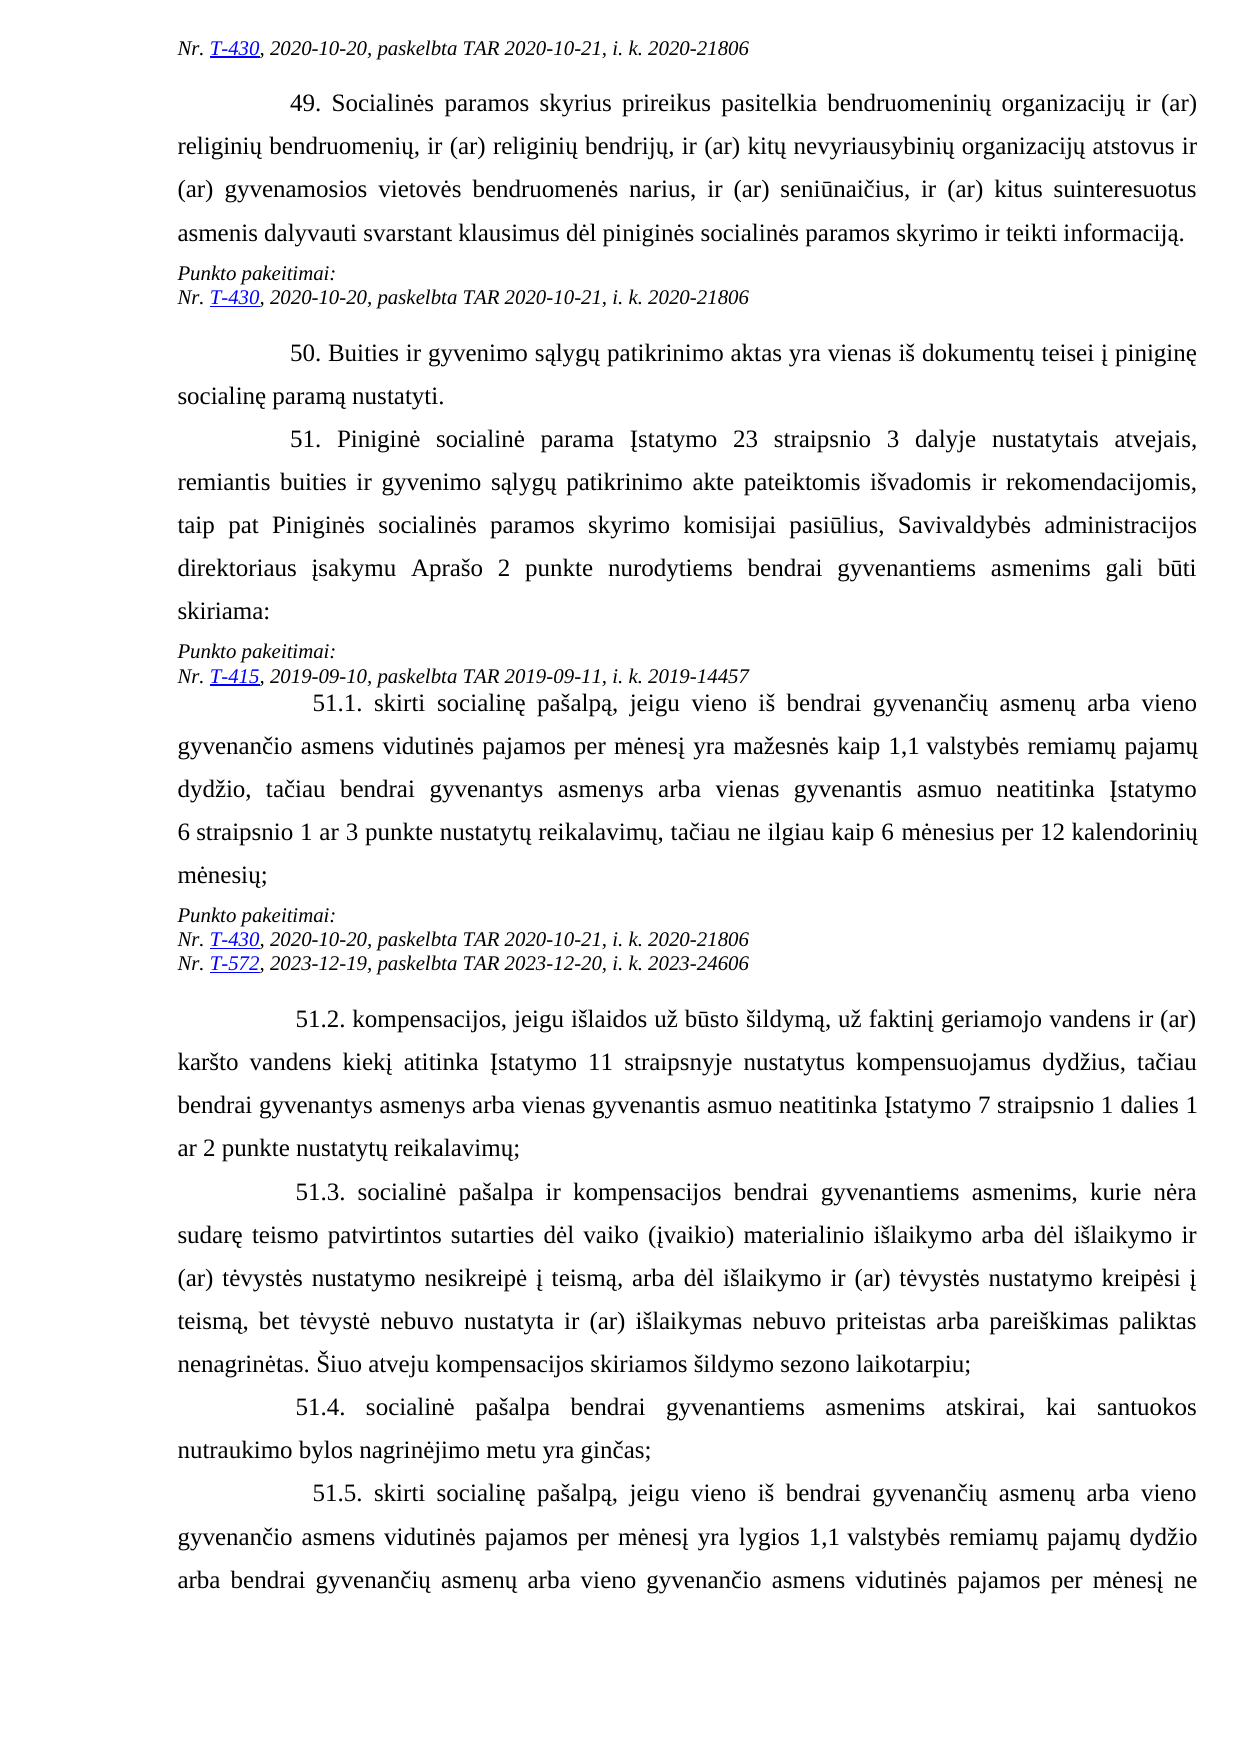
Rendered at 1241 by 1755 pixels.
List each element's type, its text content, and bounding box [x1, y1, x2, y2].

text Nr. T-430, 2020-10-20, paskelbta TAR 2020-10-21, i. k. 2020-21806 [177, 35, 1198, 59]
text Punkto pakeitimai: [177, 261, 1198, 285]
text 49. Socialinės paramos skyrius prireikus pasitelkia bendruomeninių organizacijų ir (ar) religinių bendruomenių, ir (ar) religinių bendrijų, ir (ar) kitų nevyriausybinių organizacijų atstovus ir (ar) gyvenamosios vietovės bendruomenės narius, ir (ar) seniūnaičius, ir (ar) kitus suinteresuotus asmenis dalyvauti svarstant klausimus dėl piniginės socialinės paramos skyrimo ir teikti informaciją. [177, 88, 1198, 246]
text 50. Buities ir gyvenimo sąlygų patikrinimo aktas yra vienas iš dokumentų teisei į piniginę socialinę paramą nustatyti. [177, 338, 1198, 409]
text 51.2. kompensacijos, jeigu išlaidos už būsto šildymą, už faktinį geriamojo vandens ir (ar) karšto vandens kiekį atitinka Įstatymo 11 straipsnyje nustatytus kompensuojamus dydžius, tačiau bendrai gyvenantys asmenys arba vienas gyvenantis asmuo neatitinka Įstatymo 7 straipsnio 1 dalies 1 ar 2 punkte nustatytų reikalavimų; [177, 1004, 1198, 1162]
text Punkto pakeitimai: [177, 639, 1198, 663]
text 51.3. socialinė pašalpa ir kompensacijos bendrai gyvenantiems asmenims, kurie nėra sudarę teismo patvirtintos sutarties dėl vaiko (įvaikio) materialinio išlaikymo arba dėl išlaikymo ir (ar) tėvystės nustatymo nesikreipė į teismą, arba dėl išlaikymo ir (ar) tėvystės nustatymo kreipėsi į teismą, bet tėvystė nebuvo nustatyta ir (ar) išlaikymas nebuvo priteistas arba pareiškimas paliktas nenagrinėtas. Šiuo atveju kompensacijos skiriamos šildymo sezono laikotarpiu; [177, 1177, 1198, 1378]
text Punkto pakeitimai: [177, 903, 1198, 927]
text Nr. T-430, 2020-10-20, paskelbta TAR 2020-10-21, i. k. 2020-21806 [177, 927, 1198, 951]
text 51.4. socialinė pašalpa bendrai gyvenantiems asmenims atskirai, kai santuokos nutraukimo bylos nagrinėjimo metu yra ginčas; [177, 1392, 1198, 1464]
text 51. Piniginė socialinė parama Įstatymo 23 straipsnio 3 dalyje nustatytais atvejais, remiantis buities ir gyvenimo sąlygų patikrinimo akte pateiktomis išvadomis ir rekomendacijomis, taip pat Piniginės socialinės paramos skyrimo komisijai pasiūlius, Savivaldybės administracijos direktoriaus įsakymu Aprašo 2 punkte nurodytiems bendrai gyvenantiems asmenims gali būti skiriama: [177, 424, 1198, 625]
text 51.5. skirti socialinę pašalpą, jeigu vieno iš bendrai gyvenančių asmenų arba vieno gyvenančio asmens vidutinės pajamos per mėnesį yra lygios 1,1 valstybės remiamų pajamų dydžio arba bendrai gyvenančių asmenų arba vieno gyvenančio asmens vidutinės pajamos per mėnesį ne [177, 1478, 1198, 1593]
text Nr. T-572, 2023-12-19, paskelbta TAR 2023-12-20, i. k. 2023-24606 [177, 951, 1198, 975]
text Nr. T-430, 2020-10-20, paskelbta TAR 2020-10-21, i. k. 2020-21806 [177, 285, 1198, 309]
text 51.1. skirti socialinę pašalpą, jeigu vieno iš bendrai gyvenančių asmenų arba vieno gyvenančio asmens vidutinės pajamos per mėnesį yra mažesnės kaip 1,1 valstybės remiamų pajamų dydžio, tačiau bendrai gyvenantys asmenys arba vienas gyvenantis asmuo neatitinka Įstatymo 6 straipsnio 1 ar 3 punkte nustatytų reikalavimų, tačiau ne ilgiau kaip 6 mėnesius per 12 kalendorinių mėnesių; [177, 688, 1198, 889]
text Nr. T-415, 2019-09-10, paskelbta TAR 2019-09-11, i. k. 2019-14457 [177, 663, 1198, 688]
